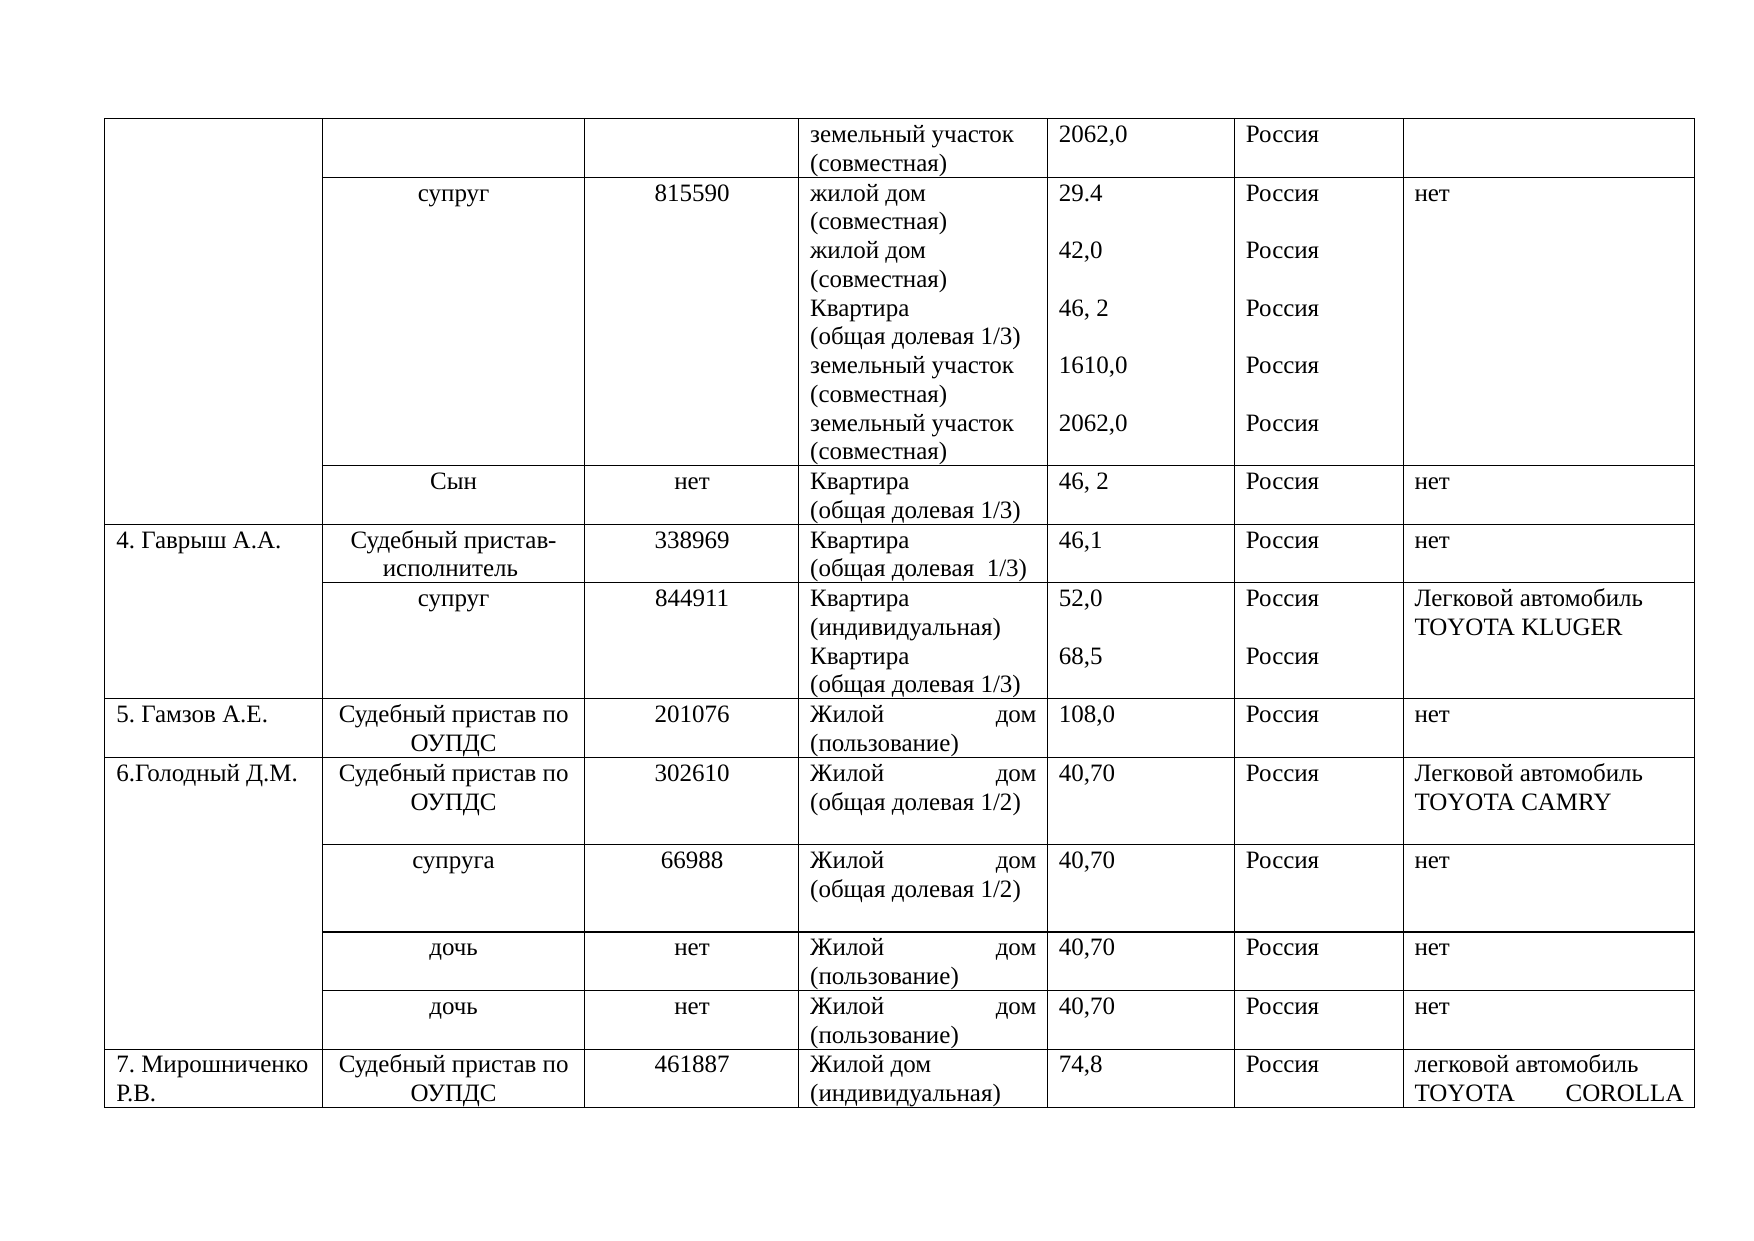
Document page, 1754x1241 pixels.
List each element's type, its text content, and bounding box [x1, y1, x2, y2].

table_cell супруга [323, 845, 584, 931]
table_cell нет [1404, 525, 1694, 582]
table_cell Россия [1235, 1050, 1403, 1107]
table_cell 40,70 [1048, 845, 1234, 931]
table_cell Легковой автомобиль TOYOTA CAMRY [1404, 758, 1694, 844]
table_cell нет [1404, 699, 1694, 757]
table_cell Судебный пристав по ОУПДС [323, 1050, 584, 1107]
table_cell Жилой дом (пользование) [799, 991, 1047, 1048]
table_cell Россия [1235, 845, 1403, 931]
table_cell Россия Россия [1235, 583, 1403, 698]
table_cell 40,70 [1048, 758, 1234, 844]
table_cell 52,0 68,5 [1048, 583, 1234, 698]
table_cell Квартира (общая долевая 1/3) [799, 525, 1047, 582]
table_cell [585, 119, 798, 177]
table_cell супруг [323, 583, 584, 698]
table_cell дочь [323, 991, 584, 1048]
table_cell 40,70 [1048, 933, 1234, 990]
table_cell Легковой автомобиль TOYOTA KLUGER [1404, 583, 1694, 698]
table_cell 66988 [585, 845, 798, 931]
table_cell 29.4 42,0 46, 2 1610,0 2062,0 [1048, 178, 1234, 465]
table_cell Судебный пристав по ОУПДС [323, 758, 584, 844]
table_cell 5. Гамзов А.Е. [105, 699, 322, 757]
table_cell 40,70 [1048, 991, 1234, 1048]
table_cell земельный участок (совместная) [799, 119, 1047, 177]
table_cell Судебный пристав по ОУПДС [323, 699, 584, 757]
table_cell нет [1404, 845, 1694, 931]
table_cell Жилой дом (общая долевая 1/2) [799, 758, 1047, 844]
table_cell Россия [1235, 933, 1403, 990]
table_cell 4. Гаврыш А.А. [105, 525, 322, 698]
table_cell дочь [323, 933, 584, 990]
table_cell нет [1404, 466, 1694, 524]
table_cell 108,0 [1048, 699, 1234, 757]
table_cell 2062,0 [1048, 119, 1234, 177]
table_cell 6.Голодный Д.М. [105, 758, 322, 1048]
table_cell нет [1404, 178, 1694, 465]
table_cell Россия Россия Россия Россия Россия [1235, 178, 1403, 465]
table_cell Россия [1235, 525, 1403, 582]
table_cell 46,1 [1048, 525, 1234, 582]
table_cell 201076 [585, 699, 798, 757]
table_cell Россия [1235, 119, 1403, 177]
table_cell Квартира (общая долевая 1/3) [799, 466, 1047, 524]
table_cell Россия [1235, 466, 1403, 524]
table_cell 844911 [585, 583, 798, 698]
table_cell 74,8 [1048, 1050, 1234, 1107]
table_cell 338969 [585, 525, 798, 582]
table_cell 7. Мирошниченко Р.В. [105, 1050, 322, 1107]
table_cell [105, 119, 322, 524]
table_cell Россия [1235, 699, 1403, 757]
table_cell нет [1404, 991, 1694, 1048]
table_cell 46, 2 [1048, 466, 1234, 524]
table_cell 815590 [585, 178, 798, 465]
table_cell супруг [323, 178, 584, 465]
table_cell нет [1404, 933, 1694, 990]
table_cell 302610 [585, 758, 798, 844]
table_cell Судебный пристав-исполнитель [323, 525, 584, 582]
table_cell Жилой дом (пользование) [799, 699, 1047, 757]
table_cell Россия [1235, 991, 1403, 1048]
table_cell Сын [323, 466, 584, 524]
table_cell Жилой дом (общая долевая 1/2) [799, 845, 1047, 931]
table_cell 461887 [585, 1050, 798, 1107]
table_cell нет [585, 933, 798, 990]
table_cell Россия [1235, 758, 1403, 844]
table_cell Жилой дом (пользование) [799, 933, 1047, 990]
table_cell Жилой дом (индивидуальная) [799, 1050, 1047, 1107]
table_cell легковой автомобиль TOYOTA COROLLA [1404, 1050, 1694, 1107]
table_cell [1404, 119, 1694, 177]
table_cell нет [585, 466, 798, 524]
table_cell жилой дом (совместная) жилой дом (совместная) Квартира (общая долевая 1/3) земельный участок (совместная) земельный участок (совместная) [799, 178, 1047, 465]
table_cell нет [585, 991, 798, 1048]
table_cell Квартира (индивидуальная) Квартира (общая долевая 1/3) [799, 583, 1047, 698]
table_cell [323, 119, 584, 177]
